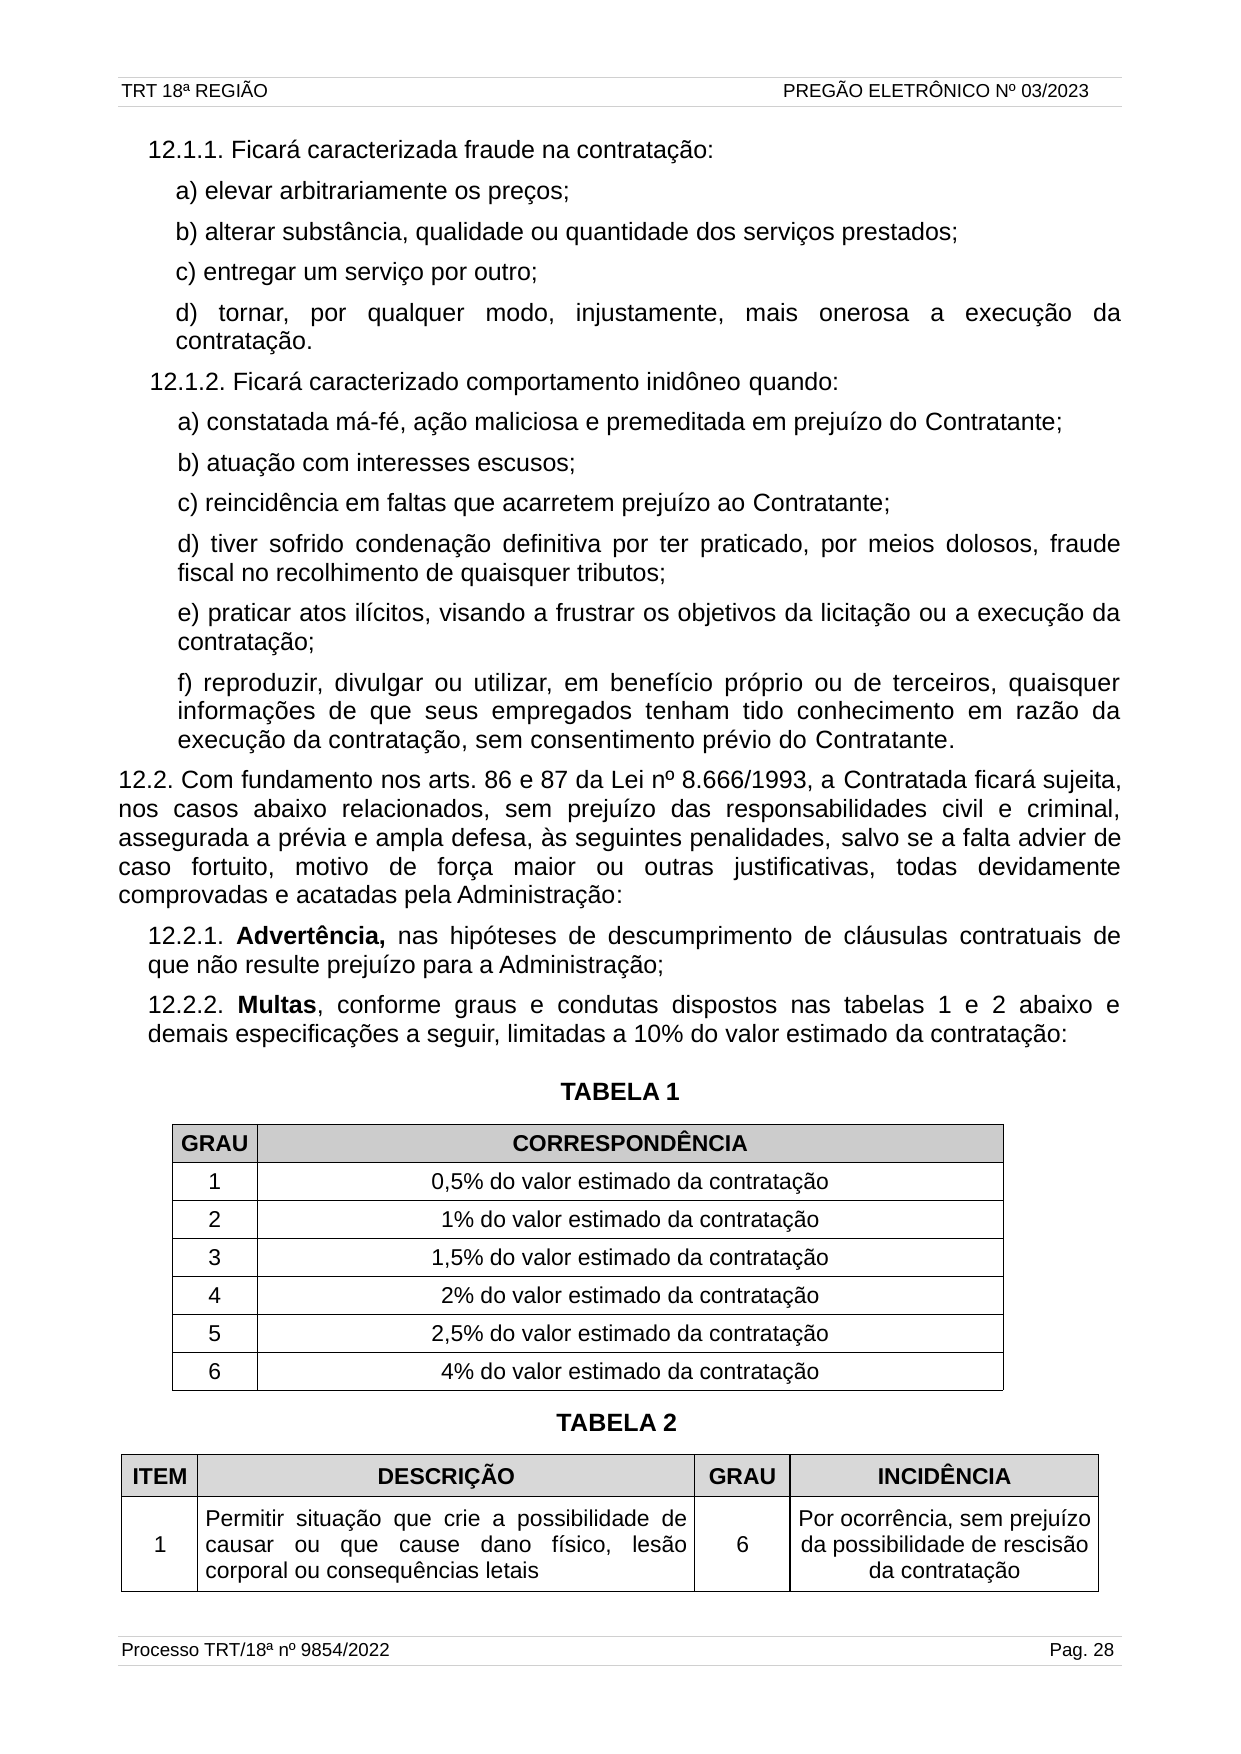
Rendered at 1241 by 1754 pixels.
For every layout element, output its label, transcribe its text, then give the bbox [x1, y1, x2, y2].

text b) alterar substância, qualidade ou quantidade dos serviços prestados; [175, 217, 1122, 245]
table_header INCIDÊNCIA [791, 1455, 1098, 1496]
text b) atuação com interesses escusos; [177, 448, 1122, 477]
text c) entregar um serviço por outro; [175, 257, 1122, 286]
text TABELA 1 [118, 1077, 1122, 1106]
text 12.1.2. Ficará caracterizado comportamento inidôneo quando: [149, 367, 1122, 396]
table_header ITEM [122, 1455, 197, 1496]
table_cell 4 [173, 1277, 257, 1314]
table_cell 6 [173, 1353, 257, 1390]
table_cell 1 [122, 1497, 197, 1591]
text 12.2.1. Advertência, nas hipóteses de descumprimento de cláusulas contratuais de que não resulte prejuízo para a Administração; [148, 921, 1122, 978]
text d) tornar, por qualquer modo, injustamente, mais onerosa a execução da contratação. [175, 298, 1122, 355]
table_cell 2% do valor estimado da contratação [258, 1277, 1003, 1314]
table_cell Por ocorrência, sem prejuízo da possibilidade de rescisão da contratação [791, 1497, 1098, 1591]
table_cell 1 [173, 1163, 257, 1200]
text 12.1.1. Ficará caracterizada fraude na contratação: [148, 136, 1122, 164]
table_header CORRESPONDÊNCIA [258, 1125, 1003, 1162]
table_cell 5 [173, 1315, 257, 1352]
table_cell 3 [173, 1239, 257, 1276]
table_header GRAU [695, 1455, 789, 1496]
text e) praticar atos ilícitos, visando a frustrar os objetivos da licitação ou a execução da contratação; [177, 598, 1122, 656]
table_header GRAU [173, 1125, 257, 1162]
text 12.2. Com fundamento nos arts. 86 e 87 da Lei nº 8.666/1993, a Contratada ficará sujeita, nos casos abaixo relacionados, sem prejuízo das responsabilidades civil e criminal, assegurada a prévia e ampla defesa, às seguintes penalidades, salvo se a falta advier de caso fortuito, motivo de força maior ou outras justificativas, todas devidamente comprovadas e acatadas pela Administração: [118, 766, 1122, 909]
table_header DESCRIÇÃO [198, 1455, 694, 1496]
table_cell 1,5% do valor estimado da contratação [258, 1239, 1003, 1276]
table_cell 2,5% do valor estimado da contratação [258, 1315, 1003, 1352]
table_cell 6 [695, 1497, 789, 1591]
table_cell 2 [173, 1201, 257, 1238]
text a) elevar arbitrariamente os preços; [175, 176, 1122, 205]
text f) reproduzir, divulgar ou utilizar, em benefício próprio ou de terceiros, quaisquer informações de que seus empregados tenham tido conhecimento em razão da execução da contratação, sem consentimento prévio do Contratante. [177, 667, 1122, 754]
text c) reincidência em faltas que acarretem prejuízo ao Contratante; [177, 488, 1122, 517]
text d) tiver sofrido condenação definitiva por ter praticado, por meios dolosos, fraude fiscal no recolhimento de quaisquer tributos; [177, 529, 1122, 586]
text 12.2.2. Multas, conforme graus e condutas dispostos nas tabelas 1 e 2 abaixo e demais especificações a seguir, limitadas a 10% do valor estimado da contratação: [148, 990, 1122, 1048]
text a) constatada má-fé, ação maliciosa e premeditada em prejuízo do Contratante; [177, 407, 1122, 436]
table_cell Permitir situação que crie a possibilidade de causar ou que cause dano físico, lesão corporal ou consequências letais [198, 1497, 694, 1591]
table_cell 0,5% do valor estimado da contratação [258, 1163, 1003, 1200]
table_cell 4% do valor estimado da contratação [258, 1353, 1003, 1390]
table_cell 1% do valor estimado da contratação [258, 1201, 1003, 1238]
text TABELA 2 [118, 1408, 1122, 1437]
